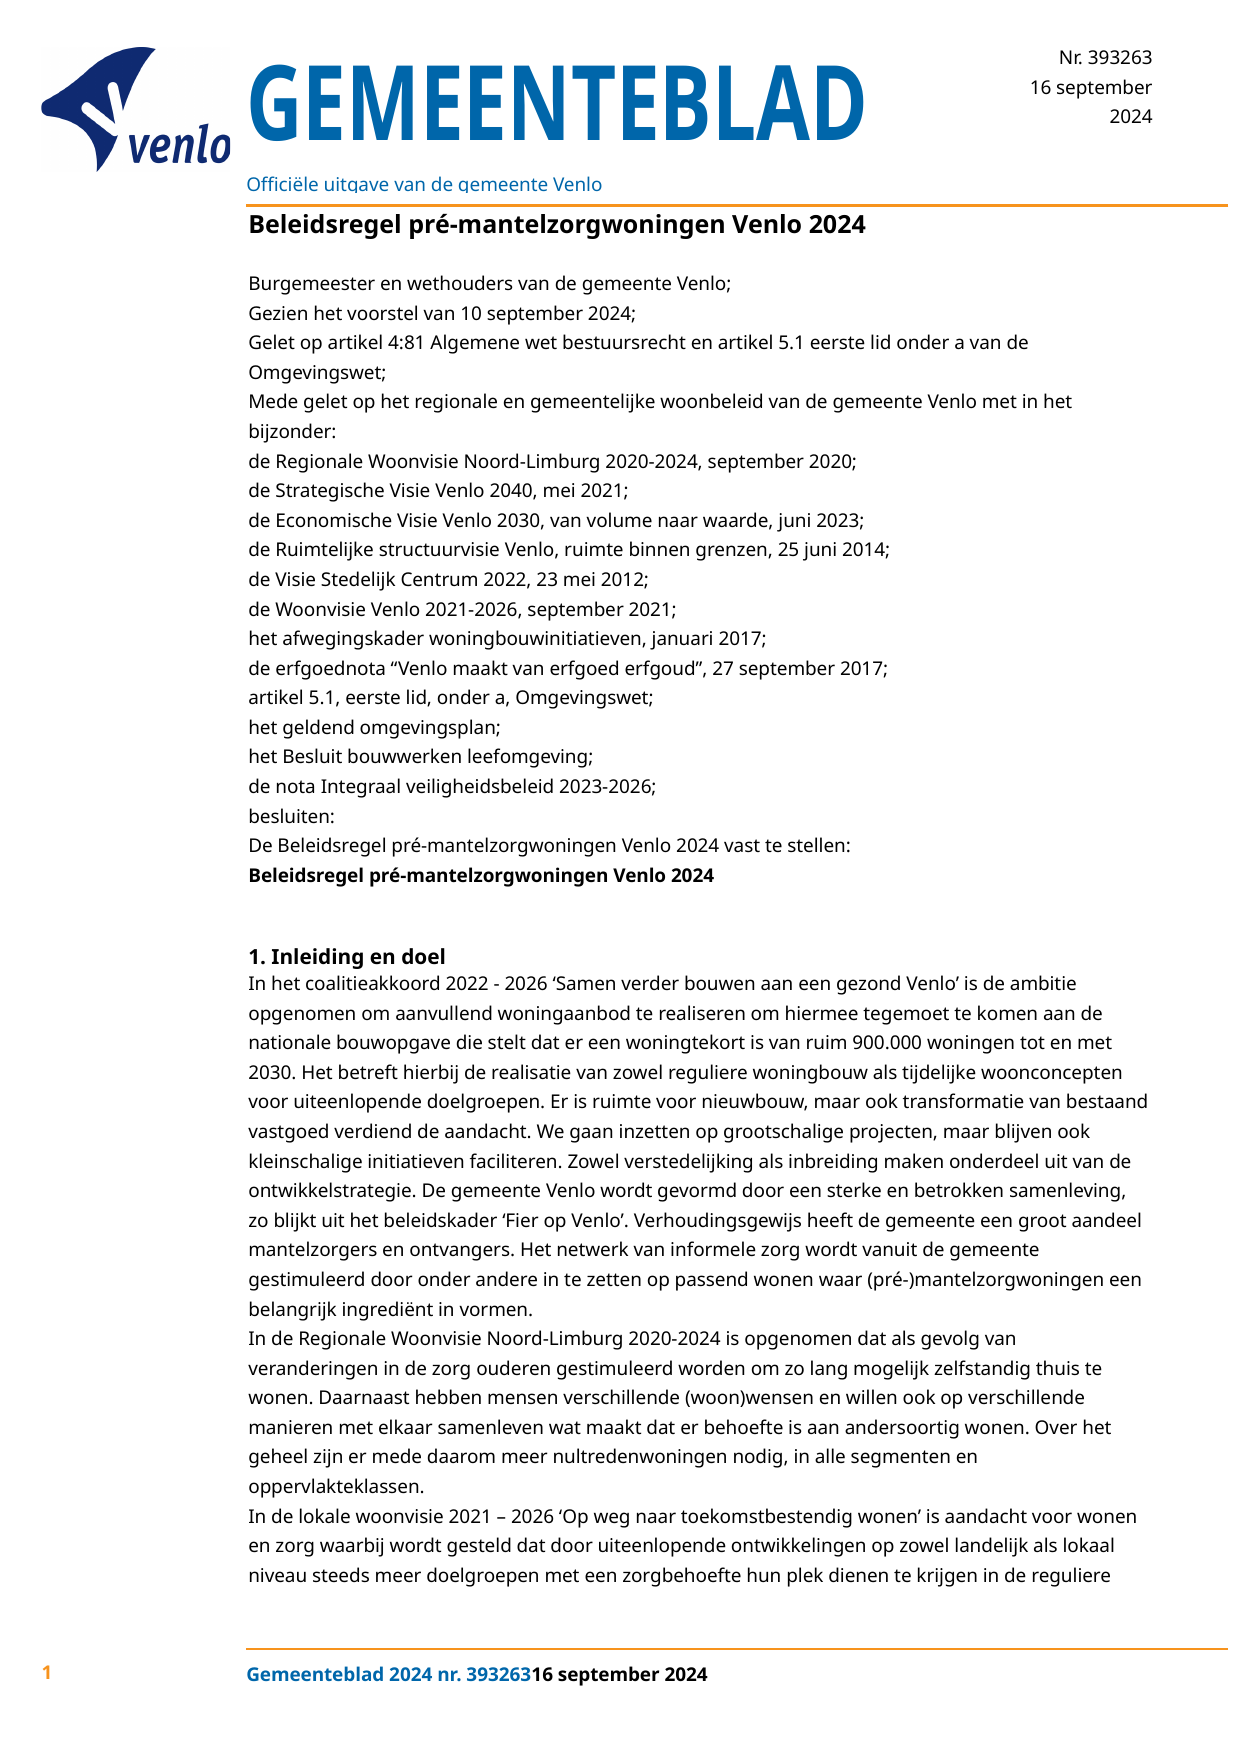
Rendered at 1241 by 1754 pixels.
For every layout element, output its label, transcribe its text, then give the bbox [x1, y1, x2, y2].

text de Ruimtelijke structuurvisie Venlo, ruimte binnen grenzen, 25 juni 2014; [248, 537, 1152, 562]
text de Regionale Woonvisie Noord-Limburg 2020-2024, september 2020; [248, 448, 1152, 473]
text In de lokale woonvisie 2021 – 2026 ‘Op weg naar toekomstbestendig wonen’ is aandacht voor wonen en zorg waarbij wordt gesteld dat door uiteenlopende ontwikkelingen op zowel landelijk als lokaal niveau steeds meer doelgroepen met een zorgbehoefte hun plek dienen te krijgen in de reguliere [248, 1503, 1152, 1588]
text Burgemeester en wethouders van de gemeente Venlo; [248, 270, 1152, 296]
text de Strategische Visie Venlo 2040, mei 2021; [248, 477, 1152, 503]
text 1. Inleiding en doel [248, 942, 1152, 970]
text De Beleidsregel pré-mantelzorgwoningen Venlo 2024 vast te stellen: [248, 832, 1152, 858]
text de Economische Visie Venlo 2030, van volume naar waarde, juni 2023; [248, 507, 1152, 533]
text het afwegingskader woningbouwinitiatieven, januari 2017; [248, 625, 1152, 651]
text het Besluit bouwwerken leefomgeving; [248, 744, 1152, 769]
text de Visie Stedelijk Centrum 2022, 23 mei 2012; [248, 566, 1152, 592]
text Beleidsregel pré-mantelzorgwoningen Venlo 2024 [248, 862, 1152, 888]
text artikel 5.1, eerste lid, onder a, Omgevingswet; [248, 684, 1152, 710]
text In de Regionale Woonvisie Noord-Limburg 2020-2024 is opgenomen dat als gevolg van veranderingen in de zorg ouderen gestimuleerd worden om zo lang mogelijk zelfstandig thuis te wonen. Daarnaast hebben mensen verschillende (woon)wensen en willen ook op verschillende manieren met elkaar samenleven wat maakt dat er behoefte is aan andersoortig wonen. Over het geheel zijn er mede daarom meer nultredenwoningen nodig, in alle segmenten en oppervlakteklassen. [248, 1325, 1152, 1499]
text het geldend omgevingsplan; [248, 714, 1152, 740]
text de erfgoednota “Venlo maakt van erfgoed erfgoud”, 27 september 2017; [248, 655, 1152, 681]
text Mede gelet op het regionale en gemeentelijke woonbeleid van de gemeente Venlo met in het bijzonder: [248, 389, 1152, 444]
text Gelet op artikel 4:81 Algemene wet bestuursrecht en artikel 5.1 eerste lid onder a van de Omgevingswet; [248, 329, 1152, 385]
text de nota Integraal veiligheidsbeleid 2023-2026; [248, 773, 1152, 799]
picture [41, 47, 231, 172]
text Beleidsregel pré-mantelzorgwoningen Venlo 2024 [248, 207, 1152, 241]
text In het coalitieakkoord 2022 - 2026 ‘Samen verder bouwen aan een gezond Venlo’ is de ambitie opgenomen om aanvullend woningaanbod te realiseren om hiermee tegemoet te komen aan de nationale bouwopgave die stelt dat er een woningtekort is van ruim 900.000 woningen tot en met 2030. Het betreft hierbij de realisatie van zowel reguliere woningbouw als tijdelijke woonconcepten voor uiteenlopende doelgroepen. Er is ruimte voor nieuwbouw, maar ook transformatie van bestaand vastgoed verdiend de aandacht. We gaan inzetten op grootschalige projecten, maar blijven ook kleinschalige initiatieven faciliteren. Zowel verstedelijking als inbreiding maken onderdeel uit van de ontwikkelstrategie. De gemeente Venlo wordt gevormd door een sterke en betrokken samenleving, zo blijkt uit het beleidskader ‘Fier op Venlo’. Verhoudingsgewijs heeft de gemeente een groot aandeel mantelzorgers en ontvangers. Het netwerk van informele zorg wordt vanuit de gemeente gestimuleerd door onder andere in te zetten op passend wonen waar (pré-)mantelzorgwoningen een belangrijk ingrediënt in vormen. [248, 970, 1152, 1322]
text de Woonvisie Venlo 2021-2026, september 2021; [248, 596, 1152, 621]
text Gezien het voorstel van 10 september 2024; [248, 300, 1152, 326]
text besluiten: [248, 803, 1152, 828]
